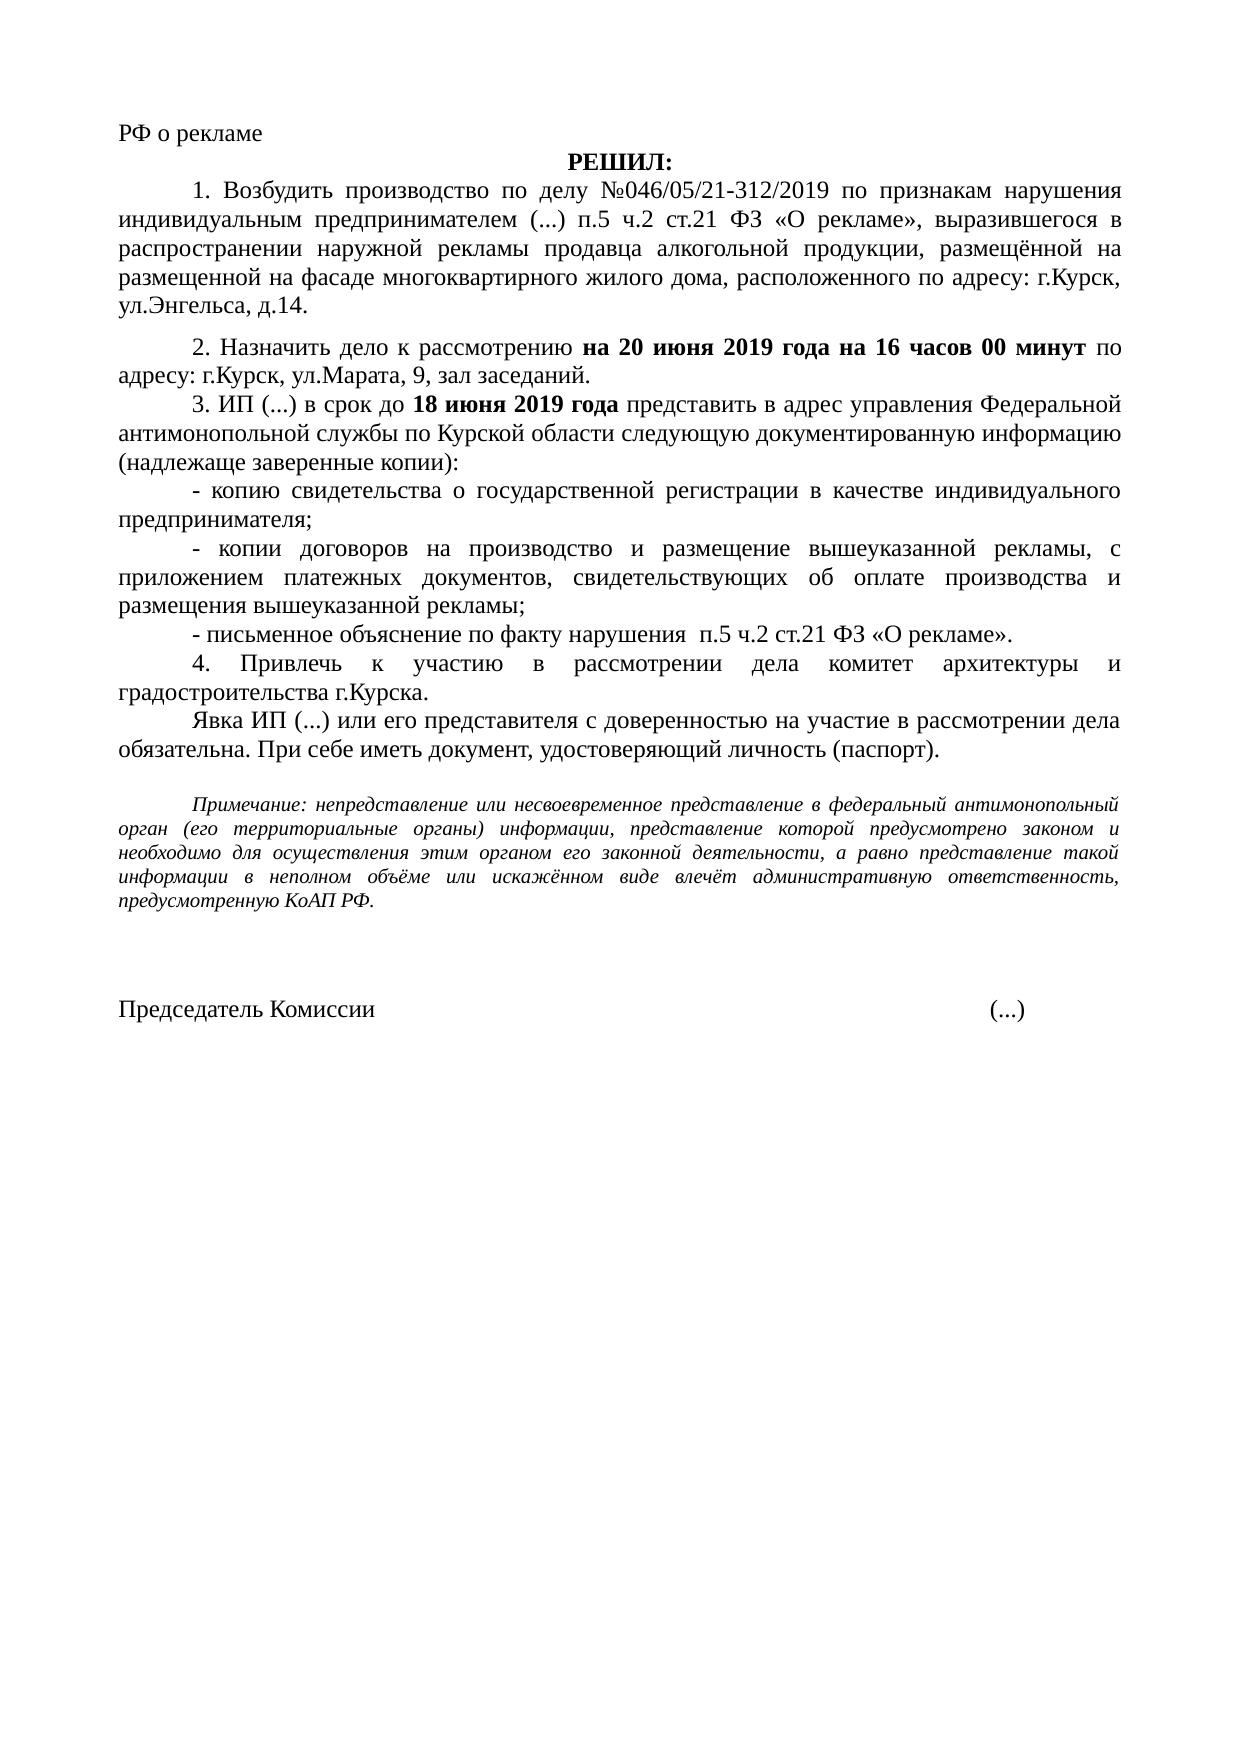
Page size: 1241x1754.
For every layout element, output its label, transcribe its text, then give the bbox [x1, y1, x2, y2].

text 3. ИП (...) в срок до 18 июня 2019 года представить в адрес управления Федеральной антимонопольной службы по Курской области следующую документированную информацию (надлежаще заверенные копии): [118, 389, 1122, 476]
text - копии договоров на производство и размещение вышеуказанной рекламы, с приложением платежных документов, свидетельствующих об оплате производства и размещения вышеуказанной рекламы; [118, 533, 1122, 619]
text РФ о рекламе [118, 118, 1122, 147]
text - копию свидетельства о государственной регистрации в качестве индивидуального предпринимателя; [118, 476, 1122, 533]
text 1. Возбудить производство по делу №046/05/21-312/2019 по признакам нарушения индивидуальным предпринимателем (...) п.5 ч.2 ст.21 ФЗ «О рекламе», выразившегося в распространении наружной рекламы продавца алкогольной продукции, размещённой на размещенной на фасаде многоквартирного жилого дома, расположенного по адресу: г.Курск, ул.Энгельса, д.14. [118, 176, 1122, 319]
text Явка ИП (...) или его представителя с доверенностью на участие в рассмотрении дела обязательна. При себе иметь документ, удостоверяющий личность (паспорт). [118, 706, 1122, 763]
text 4. Привлечь к участию в рассмотрении дела комитет архитектуры и градостроительства г.Курска. [118, 648, 1122, 706]
text 2. Назначить дело к рассмотрению на 20 июня 2019 года на 16 часов 00 минут по адресу: г.Курск, ул.Марата, 9, зал заседаний. [118, 332, 1122, 389]
text РЕШИЛ: [118, 147, 1122, 176]
text - письменное объяснение по факту нарушения п.5 ч.2 ст.21 ФЗ «О рекламе». [118, 619, 1122, 648]
text Примечание: непредставление или несвоевременное представление в федеральный антимонопольный орган (его территориальные органы) информации, представление которой предусмотрено законом и необходимо для осуществления этим органом его законной деятельности, а равно представление такой информации в неполном объёме или искажённом виде влечёт административную ответственность, предусмотренную КоАП РФ. [118, 792, 1122, 912]
text Председатель Комиссии (...) [118, 994, 1122, 1022]
